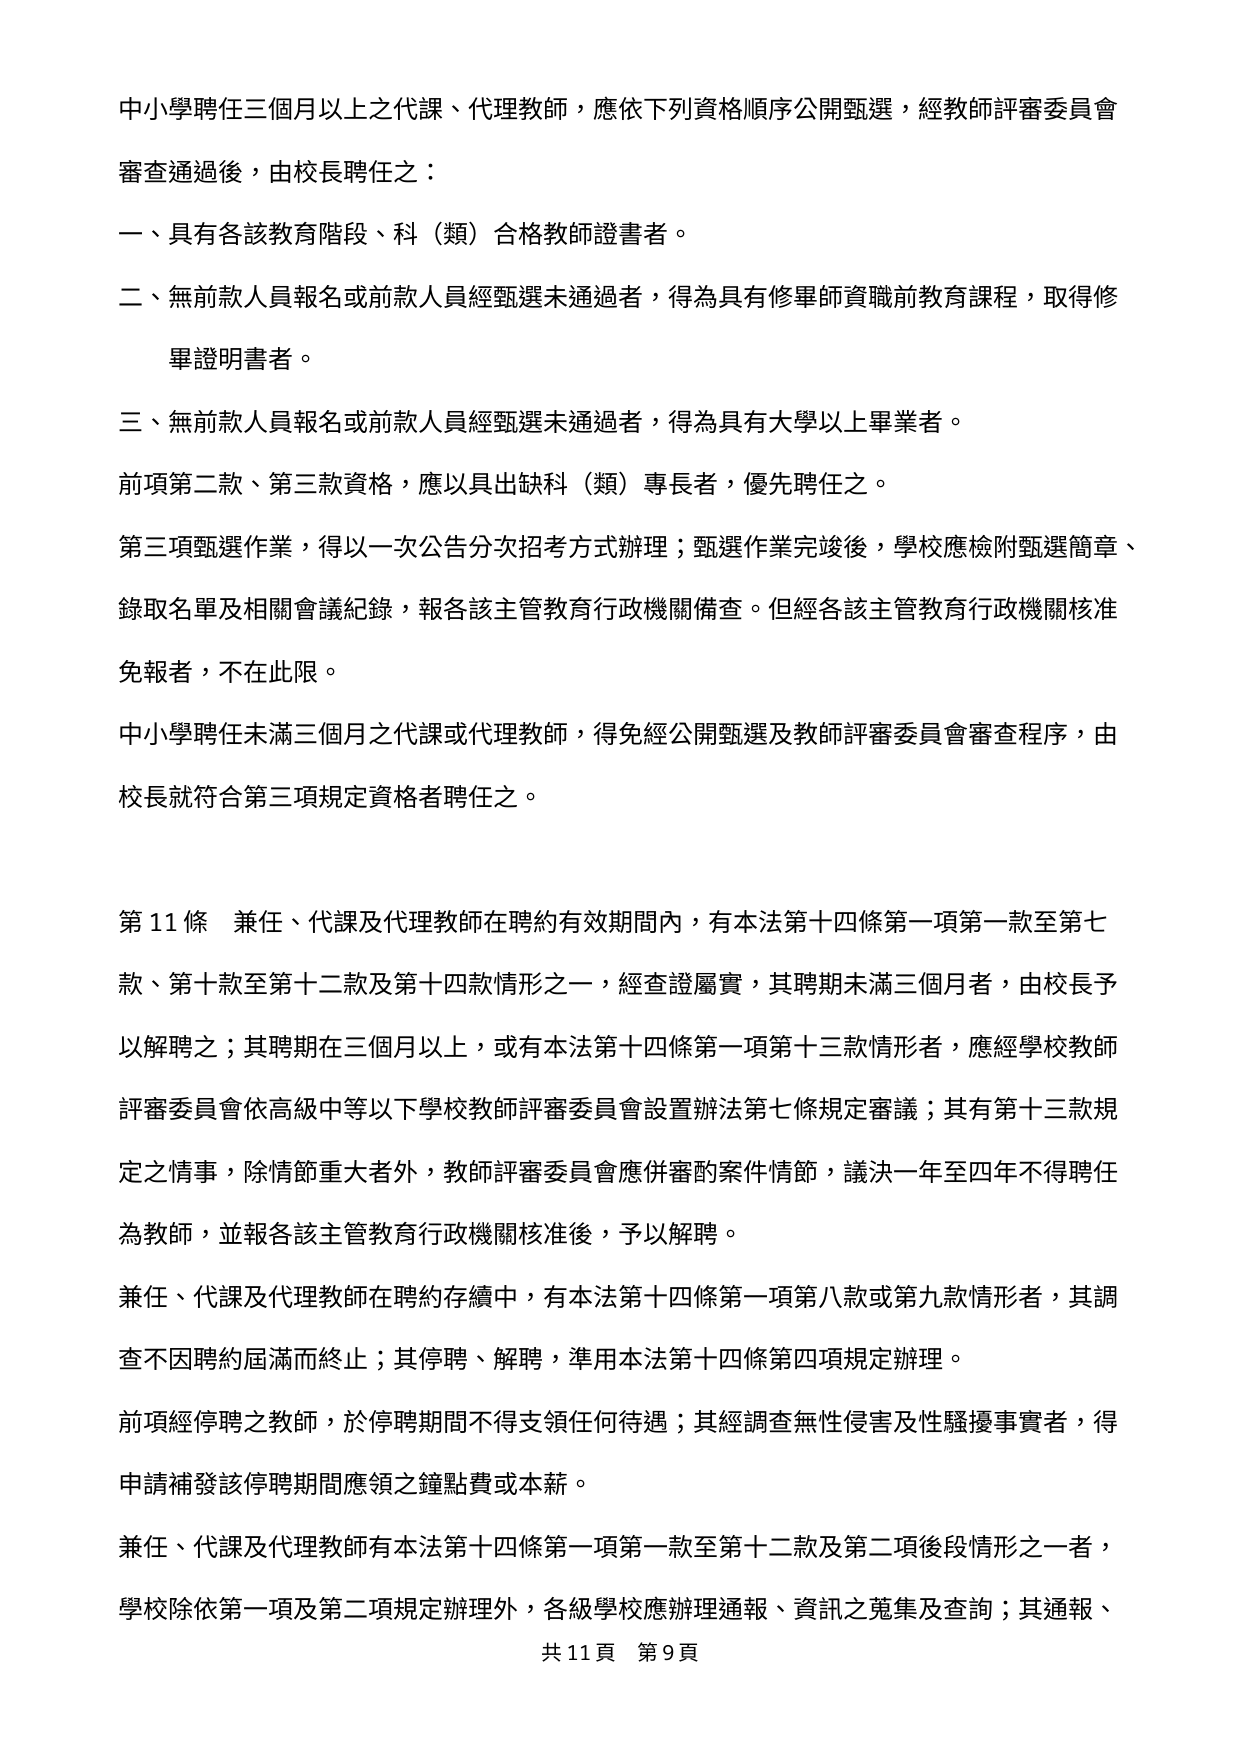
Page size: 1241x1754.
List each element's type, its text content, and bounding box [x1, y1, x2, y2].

text 第11條 兼任、代課及代理教師在聘約有效期間內，有本法第十四條第一項第一款至第七款、第十款至第十二款及第十四款情形之一，經查證屬實，其聘期未滿三個月者，由校長予以解聘之；其聘期在三個月以上，或有本法第十四條第一項第十三款情形者，應經學校教師評審委員會依高級中等以下學校教師評審委員會設置辦法第七條規定審議；其有第十三款規定之情事，除情節重大者外，教師評審委員會應併審酌案件情節，議決一年至四年不得聘任為教師，並報各該主管教育行政機關核准後，予以解聘。 [118, 879, 1122, 1254]
text 兼任、代課及代理教師在聘約存續中，有本法第十四條第一項第八款或第九款情形者，其調查不因聘約屆滿而終止；其停聘、解聘，準用本法第十四條第四項規定辦理。 [118, 1254, 1122, 1379]
text 兼任、代課及代理教師有本法第十四條第一項第一款至第十二款及第二項後段情形之一者，學校除依第一項及第二項規定辦理外，各級學校應辦理通報、資訊之蒐集及查詢；其通報、 [118, 1504, 1122, 1629]
text 第三項甄選作業，得以一次公告分次招考方式辦理；甄選作業完竣後，學校應檢附甄選簡章、錄取名單及相關會議紀錄，報各該主管教育行政機關備查。但經各該主管教育行政機關核准免報者，不在此限。 [118, 504, 1122, 691]
text 前項第二款、第三款資格，應以具出缺科（類）專長者，優先聘任之。 [118, 441, 1122, 504]
text 前項經停聘之教師，於停聘期間不得支領任何待遇；其經調查無性侵害及性騷擾事實者，得申請補發該停聘期間應領之鐘點費或本薪。 [118, 1379, 1122, 1504]
text 中小學聘任未滿三個月之代課或代理教師，得免經公開甄選及教師評審委員會審查程序，由校長就符合第三項規定資格者聘任之。 [118, 691, 1122, 816]
text 二、無前款人員報名或前款人員經甄選未通過者，得為具有修畢師資職前教育課程，取得修畢證明書者。 [118, 254, 1122, 379]
text 三、無前款人員報名或前款人員經甄選未通過者，得為具有大學以上畢業者。 [118, 379, 1122, 441]
text 中小學聘任三個月以上之代課、代理教師，應依下列資格順序公開甄選，經教師評審委員會審查通過後，由校長聘任之： [118, 66, 1122, 191]
text 一、具有各該教育階段、科（類）合格教師證書者。 [118, 191, 1122, 254]
